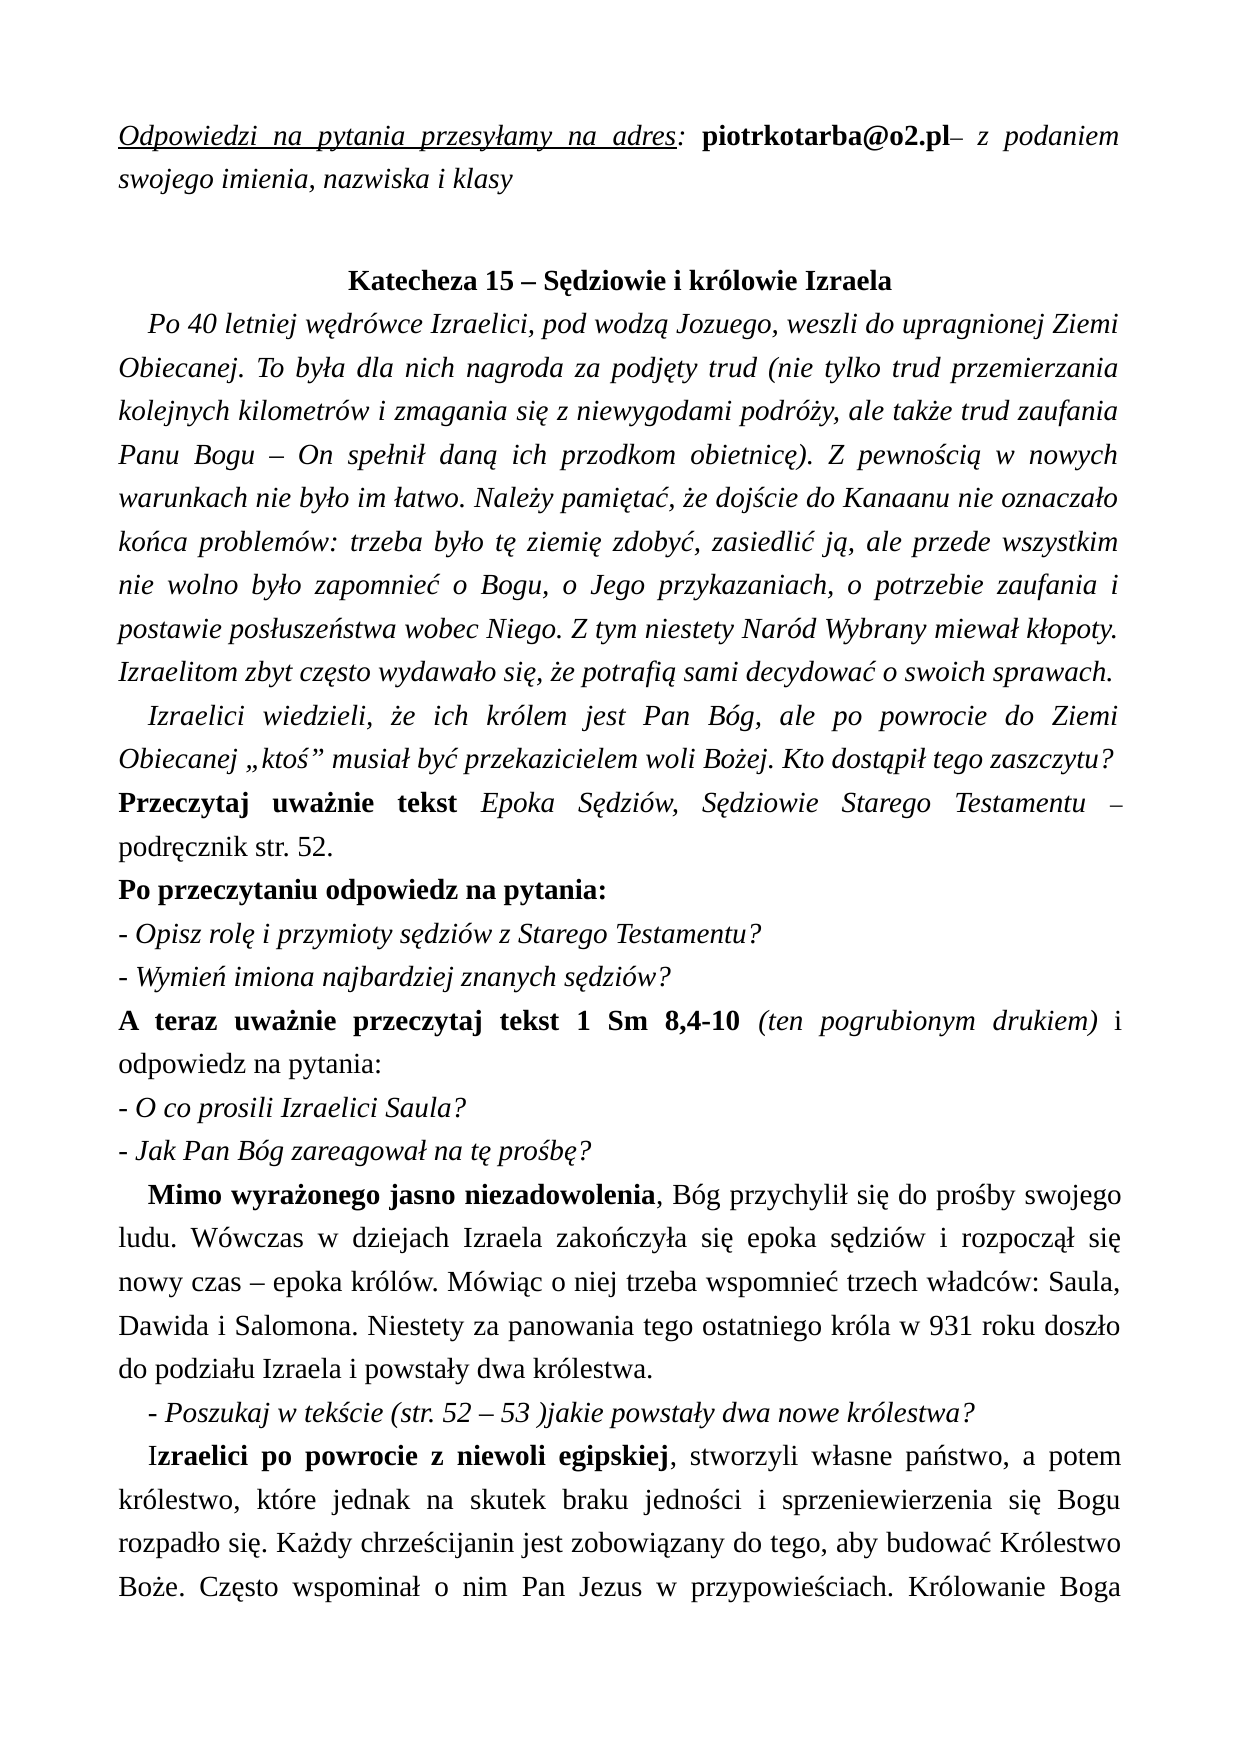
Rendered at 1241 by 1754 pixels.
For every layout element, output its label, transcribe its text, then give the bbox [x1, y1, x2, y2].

text A teraz uważnie przeczytaj tekst 1 Sm 8,4-10 (ten pogrubionym drukiem) i odpowiedz na pytania: [118, 1003, 1122, 1080]
text - Poszukaj w tekście (str. 52 – 53 )jakie powstały dwa nowe królestwa? [118, 1395, 1122, 1428]
text Przeczytaj uważnie tekst Epoka Sędziów, Sędziowie Starego Testamentu – podręcznik str. 52. [118, 785, 1122, 862]
text - Opisz rolę i przymioty sędziów z Starego Testamentu? [118, 916, 1122, 949]
text Po przeczytaniu odpowiedz na pytania: [118, 872, 1122, 906]
text - Wymień imiona najbardziej znanych sędziów? [118, 959, 1122, 993]
text - Jak Pan Bóg zareagował na tę prośbę? [118, 1133, 1122, 1167]
text Po 40 letniej wędrówce Izraelici, pod wodzą Jozuego, weszli do upragnionej Ziemi Obiecanej. To była dla nich nagroda za podjęty trud (nie tylko trud przemierzania kolejnych kilometrów i zmagania się z niewygodami podróży, ale także trud zaufania Panu Bogu – On spełnił daną ich przodkom obietnicę). Z pewnością w nowych warunkach nie było im łatwo. Należy pamiętać, że dojście do Kanaanu nie oznaczało końca problemów: trzeba było tę ziemię zdobyć, zasiedlić ją, ale przede wszystkim nie wolno było zapomnieć o Bogu, o Jego przykazaniach, o potrzebie zaufania i postawie posłuszeństwa wobec Niego. Z tym niestety Naród Wybrany miewał kłopoty. Izraelitom zbyt często wydawało się, że potrafią sami decydować o swoich sprawach. [118, 306, 1122, 688]
text Izraelici po powrocie z niewoli egipskiej, stworzyli własne państwo, a potem królestwo, które jednak na skutek braku jedności i sprzeniewierzenia się Bogu rozpadło się. Każdy chrześcijanin jest zobowiązany do tego, aby budować Królestwo Boże. Często wspominał o nim Pan Jezus w przypowieściach. Królowanie Boga [118, 1438, 1122, 1602]
text - O co prosili Izraelici Saula? [118, 1090, 1122, 1123]
text Mimo wyrażonego jasno niezadowolenia, Bóg przychylił się do prośby swojego ludu. Wówczas w dziejach Izraela zakończyła się epoka sędziów i rozpoczął się nowy czas – epoka królów. Mówiąc o niej trzeba wspomnieć trzech władców: Saula, Dawida i Salomona. Niestety za panowania tego ostatniego króla w 931 roku doszło do podziału Izraela i powstały dwa królestwa. [118, 1177, 1122, 1385]
text Izraelici wiedzieli, że ich królem jest Pan Bóg, ale po powrocie do Ziemi Obiecanej „ktoś” musiał być przekazicielem woli Bożej. Kto dostąpił tego zaszczytu? [118, 698, 1122, 775]
text Odpowiedzi na pytania przesyłamy na adres: piotrkotarba@o2.pl– z podaniem swojego imienia, nazwiska i klasy [118, 118, 1122, 195]
text Katecheza 15 – Sędziowie i królowie Izraela [118, 263, 1122, 296]
